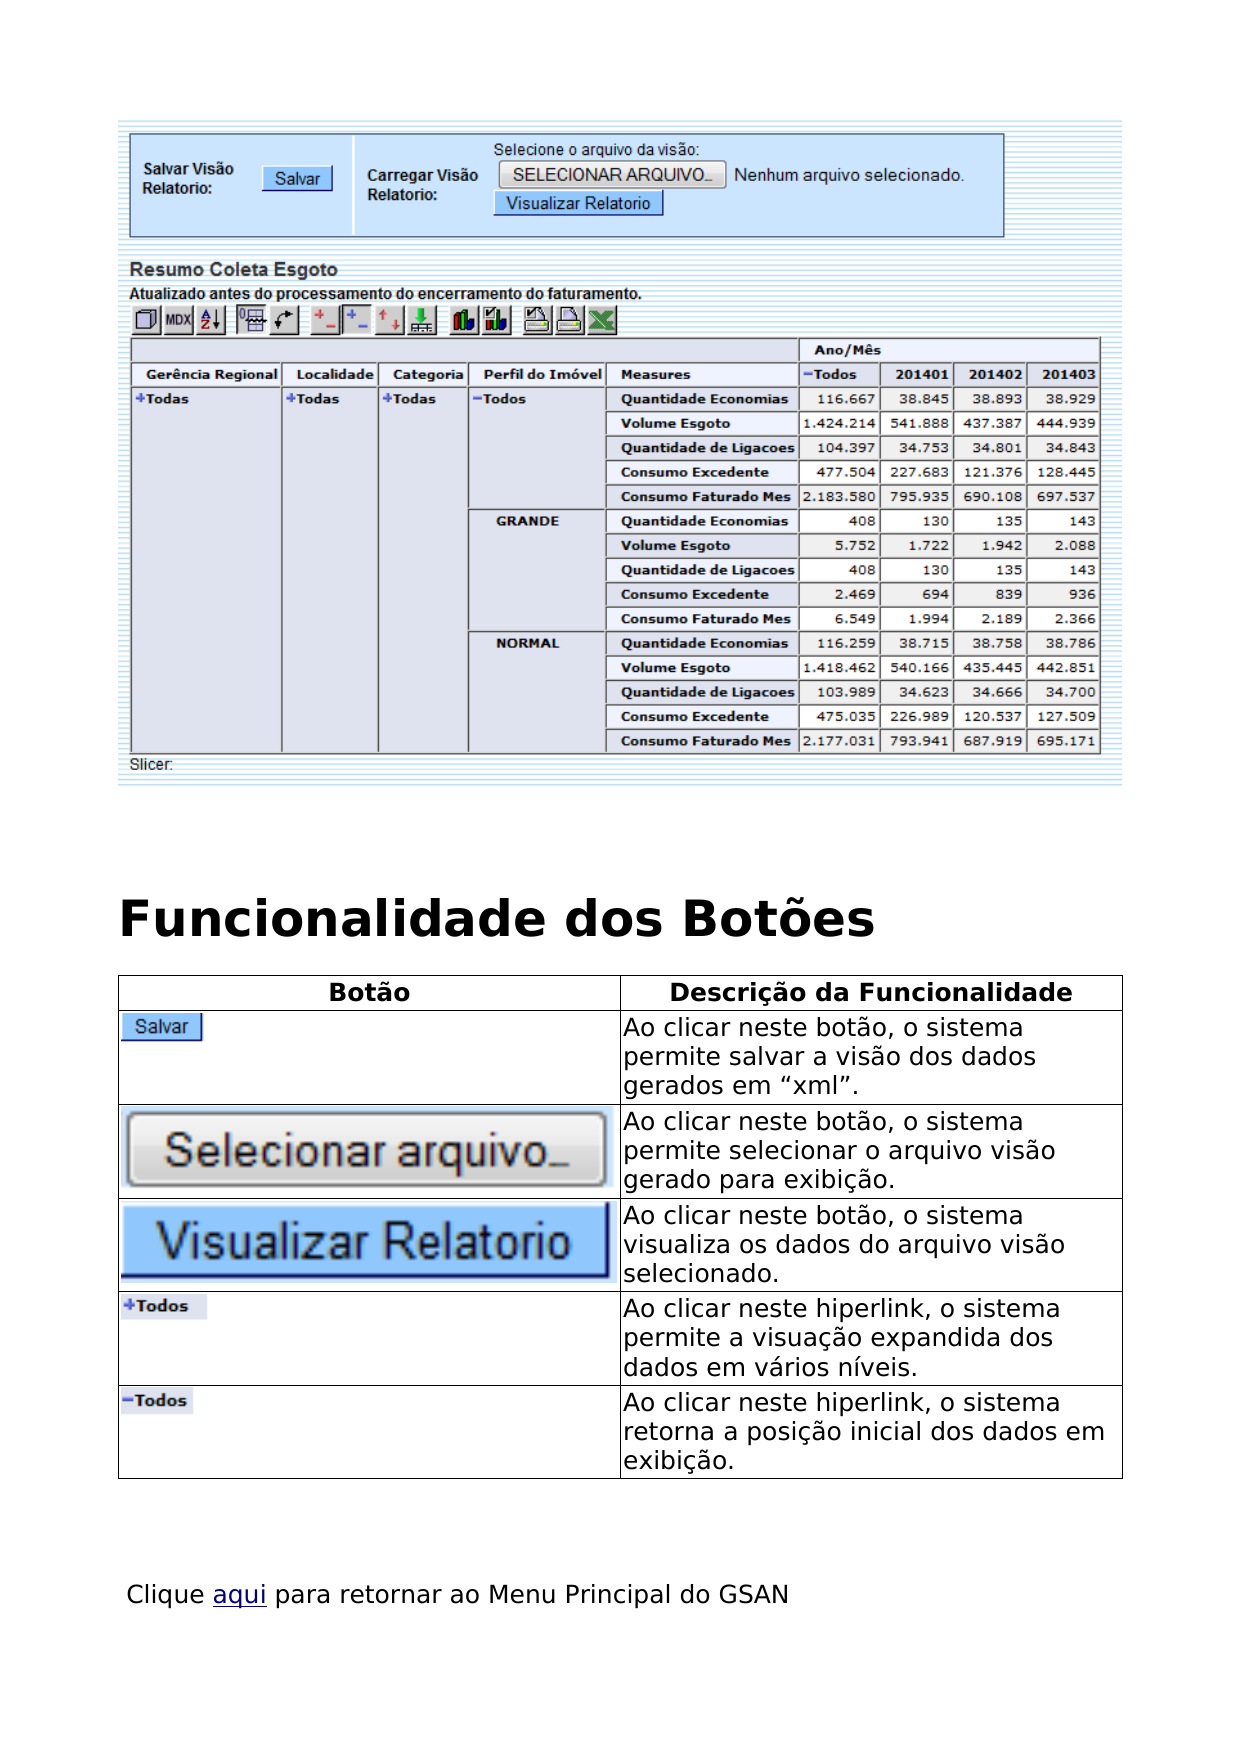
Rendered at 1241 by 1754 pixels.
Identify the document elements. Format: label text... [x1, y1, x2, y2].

text Clique aqui para retornar ao Menu Principal do GSAN [118, 1493, 1122, 1610]
table_cell Ao clicar neste botão, o sistema visualiza os dados do arquivo visão selecionado. [621, 1199, 1122, 1291]
picture [121, 1201, 618, 1283]
table_cell Ao clicar neste botão, o sistema permite salvar a visão dos dados gerados em “xml”. [621, 1011, 1122, 1104]
table_cell [119, 1199, 620, 1291]
table_header Botão [119, 976, 620, 1010]
picture [118, 118, 1123, 788]
table_cell [119, 1292, 620, 1385]
table_header Descrição da Funcionalidade [621, 976, 1122, 1010]
picture [121, 1294, 209, 1323]
picture [121, 1387, 195, 1416]
subtitle Funcionalidade dos Botões [118, 889, 1122, 948]
picture [121, 1013, 204, 1043]
picture [121, 1106, 618, 1195]
table_cell [119, 1011, 620, 1104]
table_cell Ao clicar neste hiperlink, o sistema retorna a posição inicial dos dados em exibição. [621, 1386, 1122, 1478]
table_cell Ao clicar neste botão, o sistema permite selecionar o arquivo visão gerado para exibição. [621, 1105, 1122, 1198]
table_cell Ao clicar neste hiperlink, o sistema permite a visuação expandida dos dados em vários níveis. [621, 1292, 1122, 1385]
table_cell [119, 1105, 620, 1198]
table_cell [119, 1386, 620, 1478]
